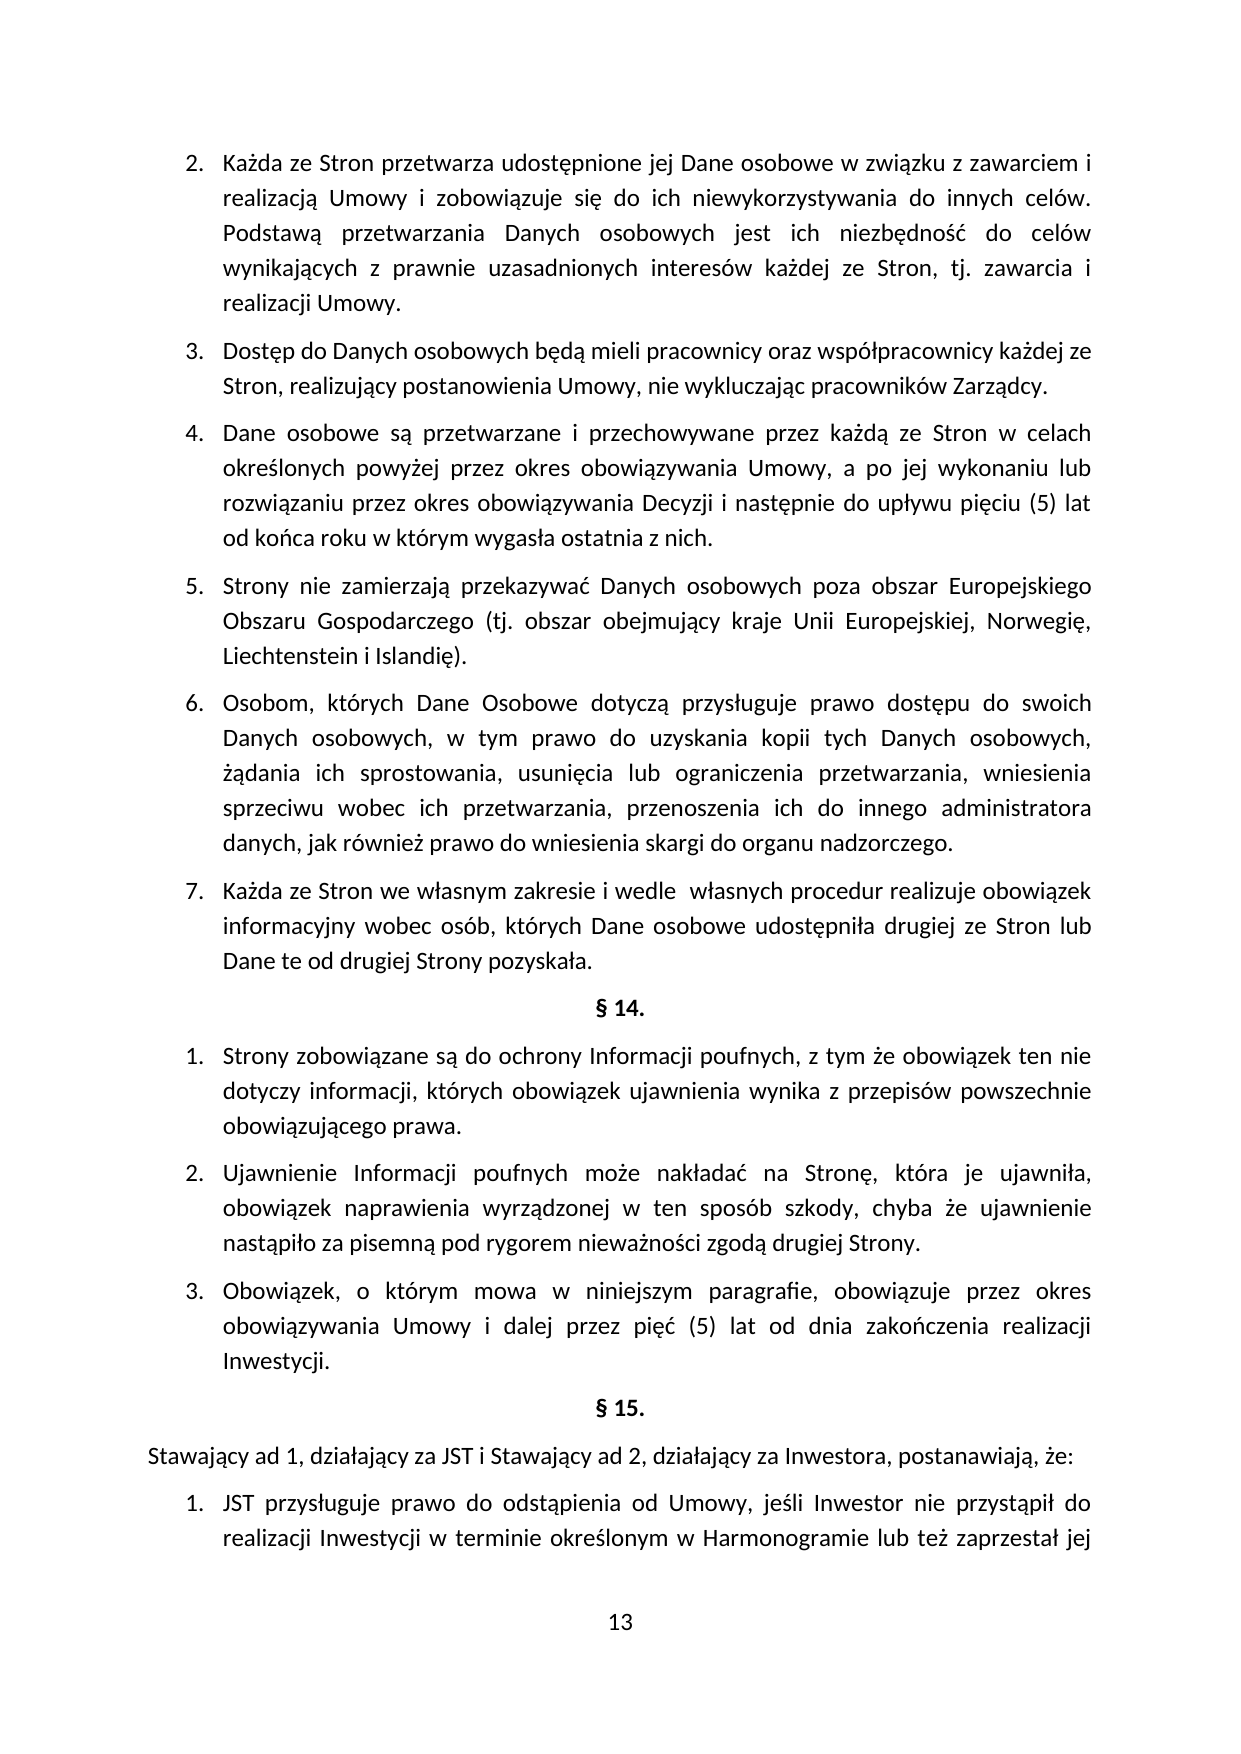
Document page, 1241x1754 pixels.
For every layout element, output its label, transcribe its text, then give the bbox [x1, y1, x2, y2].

list JST przysługuje prawo do odstąpienia od Umowy, jeśli Inwestor nie przystąpił do realizacji Inwestycji w terminie określonym w Harmonogramie lub też zaprzestał jej [185, 1488, 1093, 1553]
list Każda ze Stron we własnym zakresie i wedle własnych procedur realizuje obowiązek informacyjny wobec osób, których Dane osobowe udostępniła drugiej ze Stron lub Dane te od drugiej Strony pozyskała. [185, 875, 1093, 976]
text Stawający ad 1, działający za JST i Stawający ad 2, działający za Inwestora, postanawiają, że: [148, 1440, 1093, 1471]
list Obowiązek, o którym mowa w niniejszym paragrafie, obowiązuje przez okres obowiązywania Umowy i dalej przez pięć (5) lat od dnia zakończenia realizacji Inwestycji. [185, 1275, 1093, 1376]
list Osobom, których Dane Osobowe dotyczą przysługuje prawo dostępu do swoich Danych osobowych, w tym prawo do uzyskania kopii tych Danych osobowych, żądania ich sprostowania, usunięcia lub ograniczenia przetwarzania, wniesienia sprzeciwu wobec ich przetwarzania, przenoszenia ich do innego administratora danych, jak również prawo do wniesienia skargi do organu nadzorczego. [185, 688, 1093, 858]
list Każda ze Stron przetwarza udostępnione jej Dane osobowe w związku z zawarciem i realizacją Umowy i zobowiązuje się do ich niewykorzystywania do innych celów. Podstawą przetwarzania Danych osobowych jest ich niezbędność do celów wynikających z prawnie uzasadnionych interesów każdej ze Stron, tj. zawarcia i realizacji Umowy. [185, 148, 1093, 318]
list Dane osobowe są przetwarzane i przechowywane przez każdą ze Stron w celach określonych powyżej przez okres obowiązywania Umowy, a po jej wykonaniu lub rozwiązaniu przez okres obowiązywania Decyzji i następnie do upływu pięciu (5) lat od końca roku w którym wygasła ostatnia z nich. [185, 418, 1093, 553]
list Dostęp do Danych osobowych będą mieli pracownicy oraz współpracownicy każdej ze Stron, realizujący postanowienia Umowy, nie wykluczając pracowników Zarządcy. [185, 335, 1093, 401]
list Ujawnienie Informacji poufnych może nakładać na Stronę, która je ujawniła, obowiązek naprawienia wyrządzonej w ten sposób szkody, chyba że ujawnienie nastąpiło za pisemną pod rygorem nieważności zgodą drugiej Strony. [185, 1158, 1093, 1258]
text § 14. [148, 993, 1093, 1023]
list Strony zobowiązane są do ochrony Informacji poufnych, z tym że obowiązek ten nie dotyczy informacji, których obowiązek ujawnienia wynika z przepisów powszechnie obowiązującego prawa. [185, 1040, 1093, 1141]
text § 15. [148, 1393, 1093, 1423]
list Strony nie zamierzają przekazywać Danych osobowych poza obszar Europejskiego Obszaru Gospodarczego (tj. obszar obejmujący kraje Unii Europejskiej, Norwegię, Liechtenstein i Islandię). [185, 570, 1093, 671]
